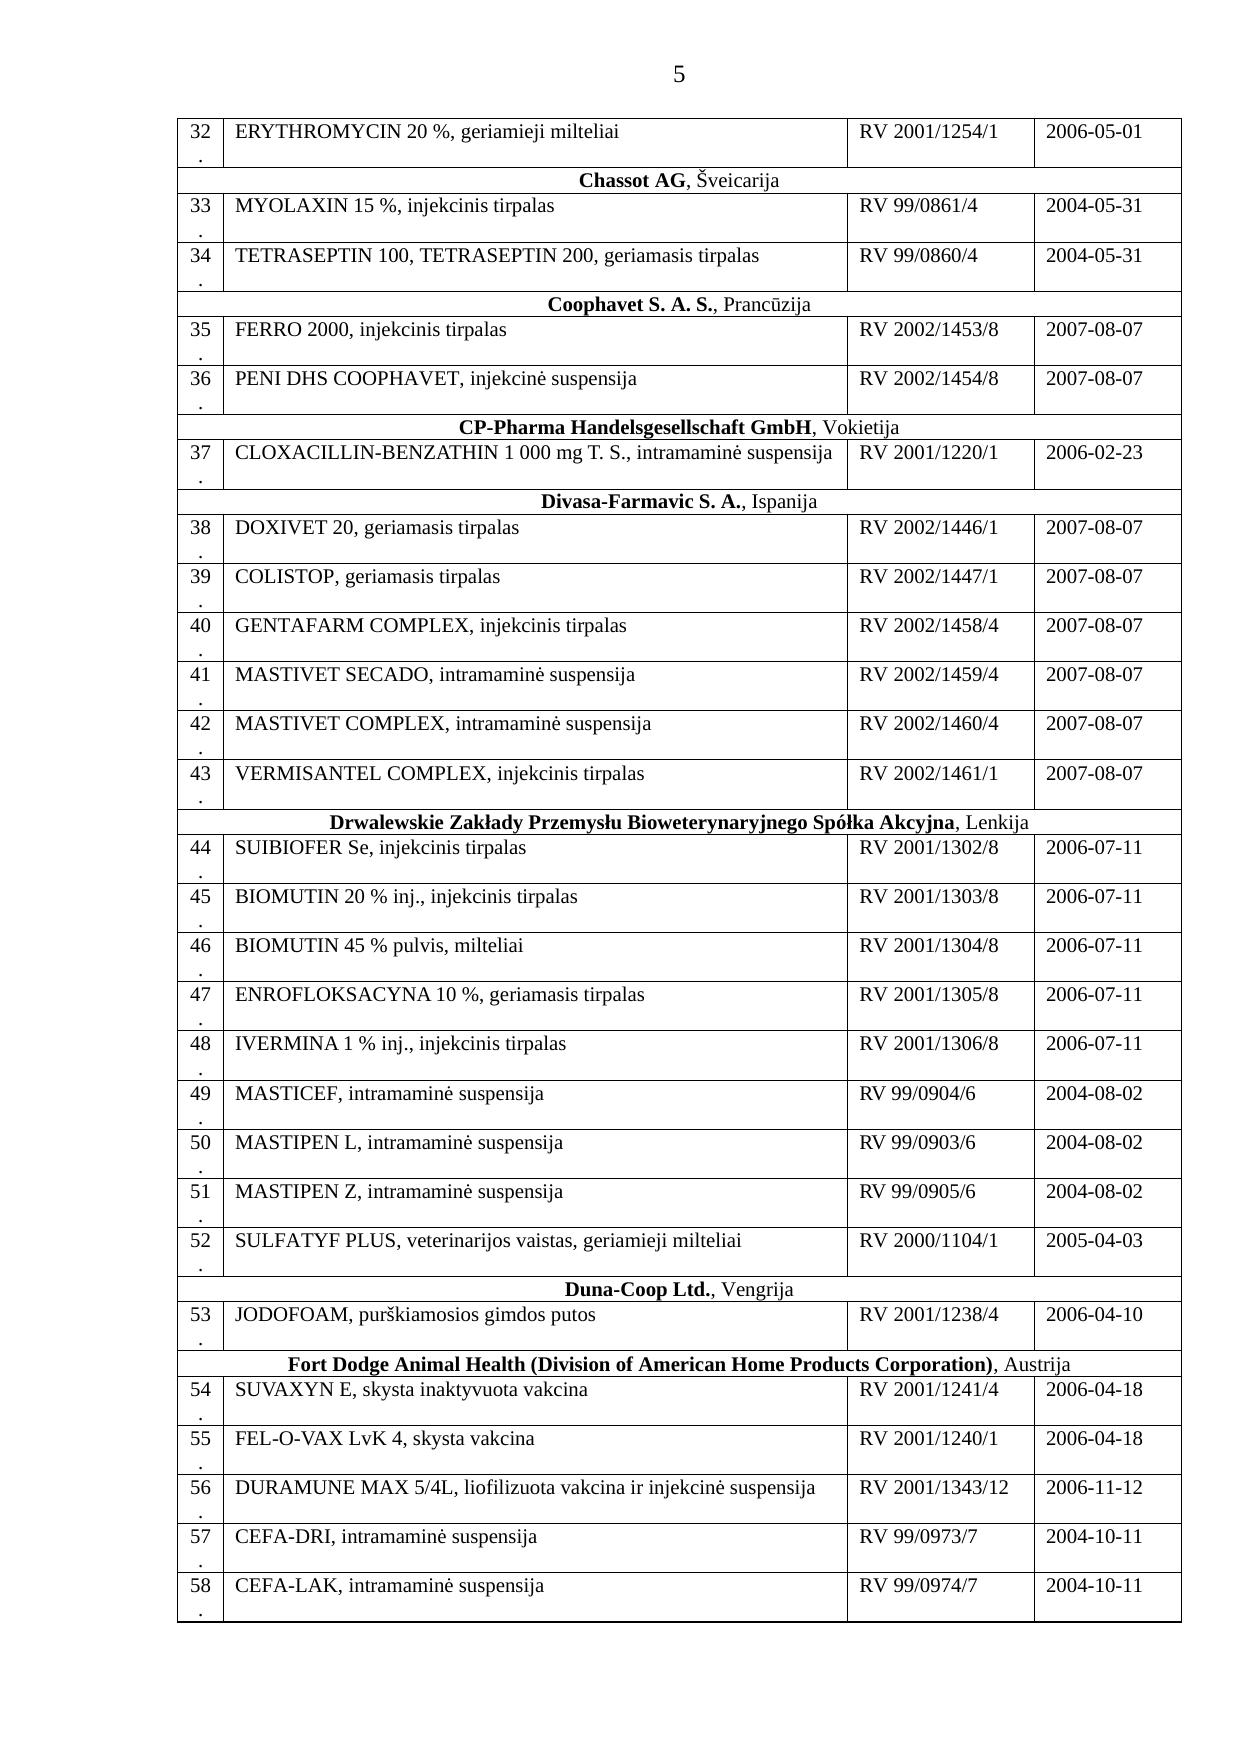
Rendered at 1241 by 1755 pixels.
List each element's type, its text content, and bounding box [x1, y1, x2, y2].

table_cell MASTICEF, intramaminė suspensija [224, 1081, 847, 1129]
table_cell 32. [178, 119, 223, 167]
table_cell sulfatyf plus, veterinarijos vaistas, geriamieji milteliai [224, 1228, 847, 1276]
table_cell 58. [178, 1573, 223, 1621]
table_cell cefa-lak, intramaminė suspensija [224, 1573, 847, 1621]
table_cell 52. [178, 1228, 223, 1276]
table_cell 42. [178, 711, 223, 759]
table_cell 2005-04-03 [1035, 1228, 1181, 1276]
table_cell 2007-08-07 [1035, 515, 1181, 563]
table_cell 2006-04-18 [1035, 1426, 1181, 1474]
table_cell RV 2001/1303/8 [848, 884, 1034, 932]
table_cell 54. [178, 1377, 223, 1425]
table_cell fel-o-vax lvk 4, skysta vakcina [224, 1426, 847, 1474]
table_cell Divasa-Farmavic S. A., Ispanija [178, 490, 1181, 513]
table_cell 41. [178, 662, 223, 710]
table_cell 56. [178, 1475, 223, 1523]
table_cell erythromycin 20 %, geriamieji milteliai [224, 119, 847, 167]
table_cell RV 99/0904/6 [848, 1081, 1034, 1129]
table_cell 45. [178, 884, 223, 932]
table_cell Chassot ag, Šveicarija [178, 168, 1181, 192]
table_cell RV 2001/1343/12 [848, 1475, 1034, 1523]
table_cell doxivet 20, geriamasis tirpalas [224, 515, 847, 563]
table_cell mastivet secado, intramaminė suspensija [224, 662, 847, 710]
table_cell 51. [178, 1179, 223, 1227]
table_cell 2006-04-18 [1035, 1377, 1181, 1425]
table_cell RV 2000/1104/1 [848, 1228, 1034, 1276]
table_cell RV 2002/1454/8 [848, 366, 1034, 414]
table_cell 2006-07-11 [1035, 933, 1181, 981]
table_cell 33. [178, 194, 223, 242]
table_cell 57. [178, 1524, 223, 1572]
table_cell 2004-05-31 [1035, 194, 1181, 242]
table_cell 36. [178, 366, 223, 414]
table_cell RV 99/0860/4 [848, 243, 1034, 291]
table_cell 44. [178, 835, 223, 883]
table_cell 2007-08-07 [1035, 613, 1181, 661]
table_cell RV 99/0905/6 [848, 1179, 1034, 1227]
table_cell RV 99/0974/7 [848, 1573, 1034, 1621]
table_cell 2007-08-07 [1035, 564, 1181, 612]
table_cell biomutin 20 % inj., injekcinis tirpalas [224, 884, 847, 932]
table_cell RV 2001/1220/1 [848, 440, 1034, 488]
table_cell RV 99/0861/4 [848, 194, 1034, 242]
table_cell RV 2001/1254/1 [848, 119, 1034, 167]
table_cell 2007-08-07 [1035, 317, 1181, 365]
table_cell peni dhs coophavet, injekcinė suspensija [224, 366, 847, 414]
table_cell biomutin 45 % pulvis, milteliai [224, 933, 847, 981]
table_cell RV 2002/1453/8 [848, 317, 1034, 365]
table_cell 53. [178, 1302, 223, 1350]
table_cell MYOLAXIN 15 %, injekcinis tirpalas [224, 194, 847, 242]
table_cell CP-Pharma Handelsgesellschaft GmbH, Vokietija [178, 415, 1181, 439]
table_cell cefa-dri, intramaminė suspensija [224, 1524, 847, 1572]
table_cell Fort Dodge Animal Health (Division of American Home Products Corporation), Austrija [178, 1351, 1181, 1376]
table_cell 2006-05-01 [1035, 119, 1181, 167]
table_cell RV 2002/1447/1 [848, 564, 1034, 612]
table_cell 2004-08-02 [1035, 1081, 1181, 1129]
table_cell 2004-08-02 [1035, 1130, 1181, 1178]
table_cell RV 2001/1306/8 [848, 1031, 1034, 1079]
table_cell 37. [178, 440, 223, 488]
table_cell RV 99/0903/6 [848, 1130, 1034, 1178]
table_cell RV 2001/1240/1 [848, 1426, 1034, 1474]
table_cell RV 2002/1458/4 [848, 613, 1034, 661]
table_cell Drwalewskie Zakłady Przemysłu Bioweterynaryjnego Spółka Akcyjna, Lenkija [178, 810, 1181, 834]
table_cell cloxacillin-benzathin 1 000 mg t. S., intramaminė suspensija [224, 440, 847, 488]
table_cell RV 2001/1304/8 [848, 933, 1034, 981]
table_cell 40. [178, 613, 223, 661]
table_cell 2006-07-11 [1035, 884, 1181, 932]
table_cell 2004-08-02 [1035, 1179, 1181, 1227]
table_cell 2004-10-11 [1035, 1573, 1181, 1621]
table_cell RV 2002/1461/1 [848, 760, 1034, 808]
table_cell TETRASEPTIN 100, TETRASEPTIN 200, geriamasis tirpalas [224, 243, 847, 291]
table_cell 39. [178, 564, 223, 612]
table_cell RV 2001/1305/8 [848, 982, 1034, 1030]
table_cell Coophavet S. A. S., Prancūzija [178, 292, 1181, 316]
table_cell Duna-Coop Ltd., Vengrija [178, 1277, 1181, 1301]
table_cell suvaxyn e, skysta inaktyvuota vakcina [224, 1377, 847, 1425]
table_cell 2007-08-07 [1035, 662, 1181, 710]
table_cell 43. [178, 760, 223, 808]
table_cell duramune max 5/4L, liofilizuota vakcina ir injekcinė suspensija [224, 1475, 847, 1523]
table_cell suibiofer se, injekcinis tirpalas [224, 835, 847, 883]
table_cell mastivet complex, intramaminė suspensija [224, 711, 847, 759]
table_cell 47. [178, 982, 223, 1030]
table_cell 34. [178, 243, 223, 291]
table_cell 2006-07-11 [1035, 982, 1181, 1030]
table_cell 2007-08-07 [1035, 366, 1181, 414]
table_cell 2006-07-11 [1035, 835, 1181, 883]
table_cell MASTIPEN L, intramaminė suspensija [224, 1130, 847, 1178]
table_cell colistop, geriamasis tirpalas [224, 564, 847, 612]
table_cell RV 2001/1302/8 [848, 835, 1034, 883]
table_cell ferro 2000, injekcinis tirpalas [224, 317, 847, 365]
table_cell 55. [178, 1426, 223, 1474]
table_cell RV 2002/1446/1 [848, 515, 1034, 563]
table_cell RV 99/0973/7 [848, 1524, 1034, 1572]
table_cell 2007-08-07 [1035, 760, 1181, 808]
table_cell 2006-11-12 [1035, 1475, 1181, 1523]
table_cell 2006-02-23 [1035, 440, 1181, 488]
table_cell RV 2002/1459/4 [848, 662, 1034, 710]
table_cell 46. [178, 933, 223, 981]
table_cell vermisantel complex, injekcinis tirpalas [224, 760, 847, 808]
table_cell 2004-05-31 [1035, 243, 1181, 291]
table_cell 49. [178, 1081, 223, 1129]
table_cell 2006-07-11 [1035, 1031, 1181, 1079]
table_cell 35. [178, 317, 223, 365]
table_cell 2004-10-11 [1035, 1524, 1181, 1572]
table_cell gentafarm complex, injekcinis tirpalas [224, 613, 847, 661]
table_cell 50. [178, 1130, 223, 1178]
table_cell 38. [178, 515, 223, 563]
table_cell 2007-08-07 [1035, 711, 1181, 759]
table_cell ivermina 1 % inj., injekcinis tirpalas [224, 1031, 847, 1079]
table_cell RV 2001/1238/4 [848, 1302, 1034, 1350]
table_cell ENROFLOKSACYNA 10 %, geriamasis tirpalas [224, 982, 847, 1030]
table_cell RV 2001/1241/4 [848, 1377, 1034, 1425]
table_cell jodofoam, purškiamosios gimdos putos [224, 1302, 847, 1350]
table_cell 2006-04-10 [1035, 1302, 1181, 1350]
table_cell MASTIPEN Z, intramaminė suspensija [224, 1179, 847, 1227]
table_cell 48. [178, 1031, 223, 1079]
table_cell RV 2002/1460/4 [848, 711, 1034, 759]
